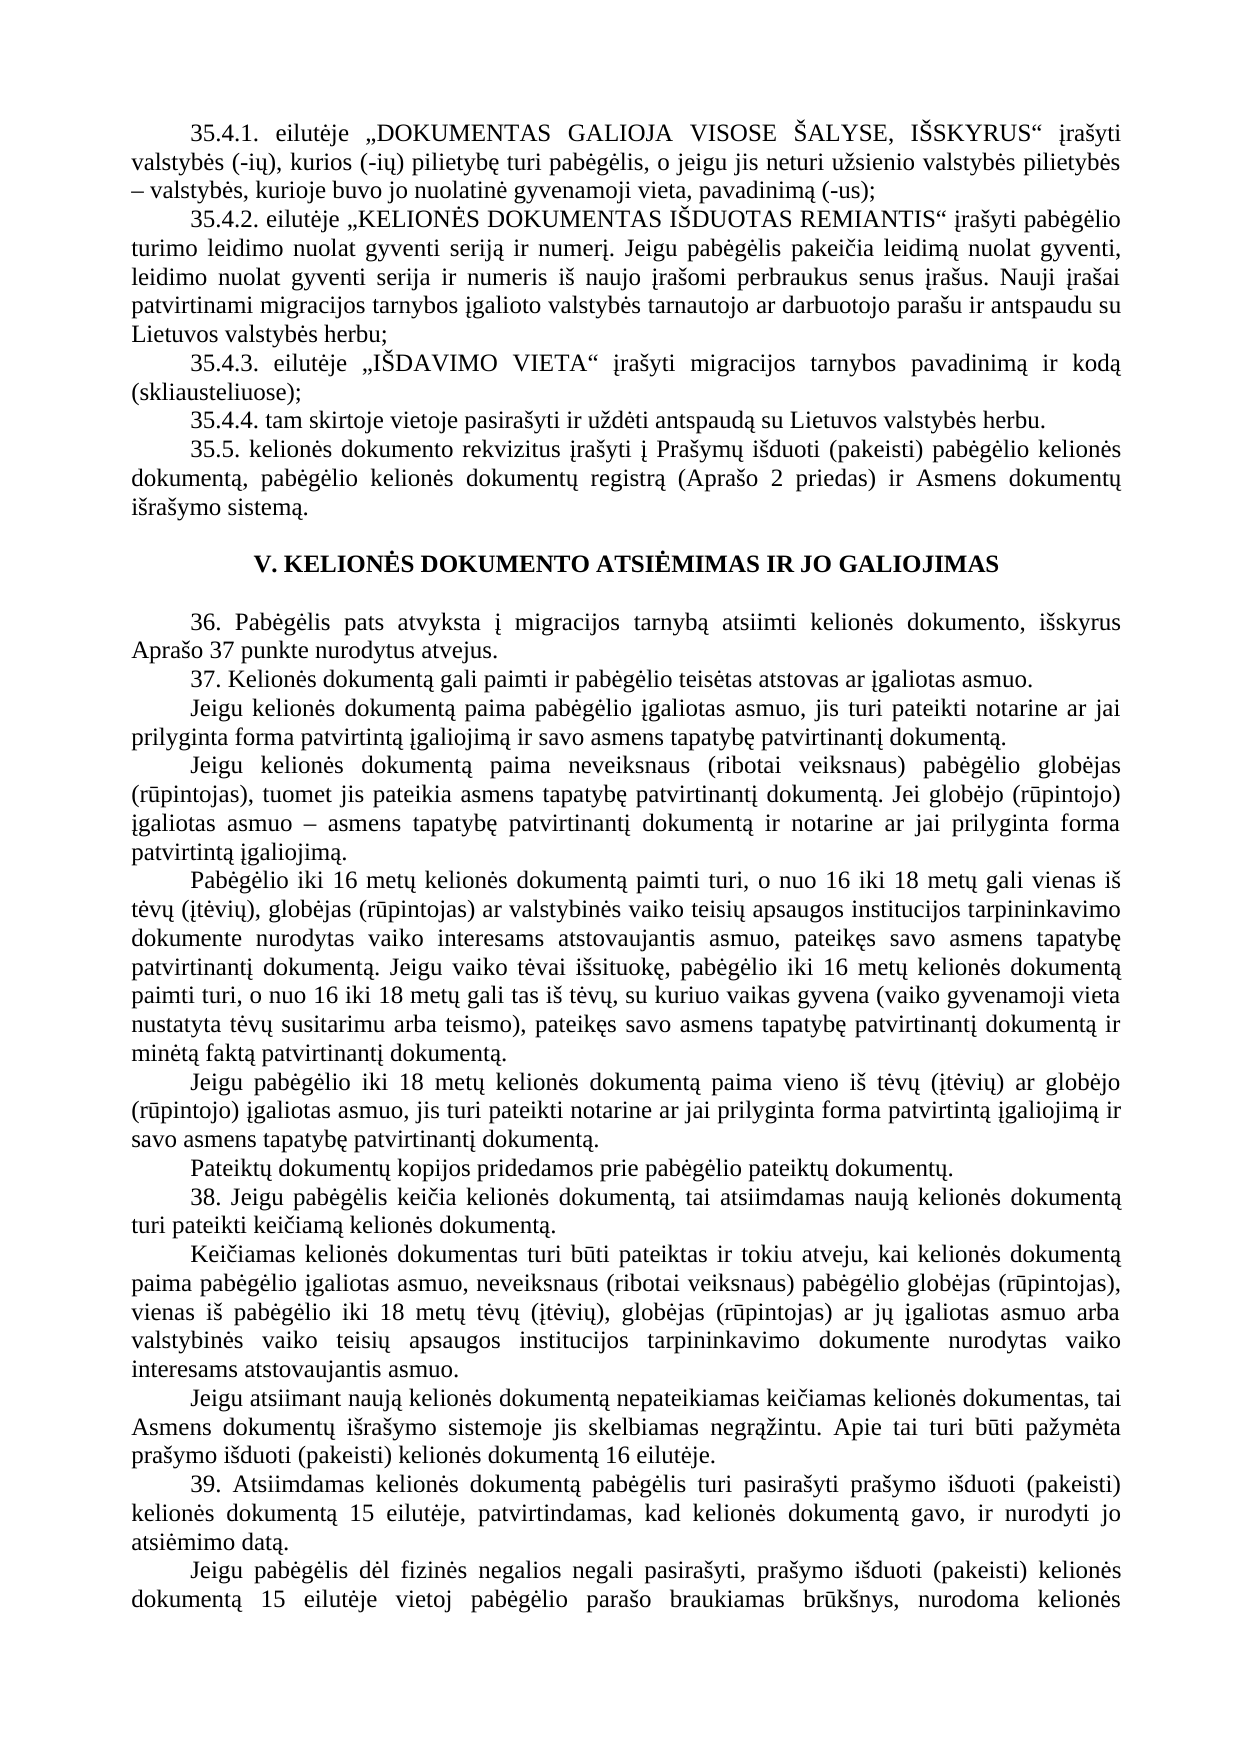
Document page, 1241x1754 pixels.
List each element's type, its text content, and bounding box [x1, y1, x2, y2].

text 38. Jeigu pabėgėlis keičia kelionės dokumentą, tai atsiimdamas naują kelionės dokumentą turi pateikti keičiamą kelionės dokumentą. [131, 1182, 1122, 1239]
text 35.4.2. eilutėje „KELIONĖS DOKUMENTAS IŠDUOTAS REMIANTIS“ įrašyti pabėgėlio turimo leidimo nuolat gyventi seriją ir numerį. Jeigu pabėgėlis pakeičia leidimą nuolat gyventi, leidimo nuolat gyventi serija ir numeris iš naujo įrašomi perbraukus senus įrašus. Nauji įrašai patvirtinami migracijos tarnybos įgalioto valstybės tarnautojo ar darbuotojo parašu ir antspaudu su Lietuvos valstybės herbu; [131, 204, 1122, 348]
text 36. Pabėgėlis pats atvyksta į migracijos tarnybą atsiimti kelionės dokumento, išskyrus Aprašo 37 punkte nurodytus atvejus. [131, 607, 1122, 664]
text Jeigu kelionės dokumentą paima pabėgėlio įgaliotas asmuo, jis turi pateikti notarine ar jai prilyginta forma patvirtintą įgaliojimą ir savo asmens tapatybę patvirtinantį dokumentą. [131, 693, 1122, 751]
text 35.4.4. tam skirtoje vietoje pasirašyti ir uždėti antspaudą su Lietuvos valstybės herbu. [131, 406, 1122, 434]
text Pateiktų dokumentų kopijos pridedamos prie pabėgėlio pateiktų dokumentų. [131, 1153, 1122, 1182]
text 35.4.3. eilutėje „IŠDAVIMO VIETA“ įrašyti migracijos tarnybos pavadinimą ir kodą (skliausteliuose); [131, 348, 1122, 406]
text Keičiamas kelionės dokumentas turi būti pateiktas ir tokiu atveju, kai kelionės dokumentą paima pabėgėlio įgaliotas asmuo, neveiksnaus (ribotai veiksnaus) pabėgėlio globėjas (rūpintojas), vienas iš pabėgėlio iki 18 metų tėvų (įtėvių), globėjas (rūpintojas) ar jų įgaliotas asmuo arba valstybinės vaiko teisių apsaugos institucijos tarpininkavimo dokumente nurodytas vaiko interesams atstovaujantis asmuo. [131, 1239, 1122, 1383]
text 37. Kelionės dokumentą gali paimti ir pabėgėlio teisėtas atstovas ar įgaliotas asmuo. [131, 664, 1122, 693]
text Pabėgėlio iki 16 metų kelionės dokumentą paimti turi, o nuo 16 iki 18 metų gali vienas iš tėvų (įtėvių), globėjas (rūpintojas) ar valstybinės vaiko teisių apsaugos institucijos tarpininkavimo dokumente nurodytas vaiko interesams atstovaujantis asmuo, pateikęs savo asmens tapatybę patvirtinantį dokumentą. Jeigu vaiko tėvai išsituokę, pabėgėlio iki 16 metų kelionės dokumentą paimti turi, o nuo 16 iki 18 metų gali tas iš tėvų, su kuriuo vaikas gyvena (vaiko gyvenamoji vieta nustatyta tėvų susitarimu arba teismo), pateikęs savo asmens tapatybę patvirtinantį dokumentą ir minėtą faktą patvirtinantį dokumentą. [131, 866, 1122, 1067]
text V. KELIONĖS DOKUMENTO ATSIĖMIMAS IR JO GALIOJIMAS [131, 549, 1122, 578]
text Jeigu pabėgėlio iki 18 metų kelionės dokumentą paima vieno iš tėvų (įtėvių) ar globėjo (rūpintojo) įgaliotas asmuo, jis turi pateikti notarine ar jai prilyginta forma patvirtintą įgaliojimą ir savo asmens tapatybę patvirtinantį dokumentą. [131, 1067, 1122, 1153]
text 35.4.1. eilutėje „DOKUMENTAS GALIOJA VISOSE ŠALYSE, IŠSKYRUS“ įrašyti valstybės (-ių), kurios (-ių) pilietybę turi pabėgėlis, o jeigu jis neturi užsienio valstybės pilietybės – valstybės, kurioje buvo jo nuolatinė gyvenamoji vieta, pavadinimą (-us); [131, 118, 1122, 204]
text 39. Atsiimdamas kelionės dokumentą pabėgėlis turi pasirašyti prašymo išduoti (pakeisti) kelionės dokumentą 15 eilutėje, patvirtindamas, kad kelionės dokumentą gavo, ir nurodyti jo atsiėmimo datą. [131, 1469, 1122, 1556]
text 35.5. kelionės dokumento rekvizitus įrašyti į Prašymų išduoti (pakeisti) pabėgėlio kelionės dokumentą, pabėgėlio kelionės dokumentų registrą (Aprašo 2 priedas) ir Asmens dokumentų išrašymo sistemą. [131, 434, 1122, 521]
text Jeigu atsiimant naują kelionės dokumentą nepateikiamas keičiamas kelionės dokumentas, tai Asmens dokumentų išrašymo sistemoje jis skelbiamas negrąžintu. Apie tai turi būti pažymėta prašymo išduoti (pakeisti) kelionės dokumentą 16 eilutėje. [131, 1383, 1122, 1469]
text Jeigu pabėgėlis dėl fizinės negalios negali pasirašyti, prašymo išduoti (pakeisti) kelionės dokumentą 15 eilutėje vietoj pabėgėlio parašo braukiamas brūkšnys, nurodoma kelionės [131, 1556, 1122, 1613]
text Jeigu kelionės dokumentą paima neveiksnaus (ribotai veiksnaus) pabėgėlio globėjas (rūpintojas), tuomet jis pateikia asmens tapatybę patvirtinantį dokumentą. Jei globėjo (rūpintojo) įgaliotas asmuo – asmens tapatybę patvirtinantį dokumentą ir notarine ar jai prilyginta forma patvirtintą įgaliojimą. [131, 751, 1122, 866]
